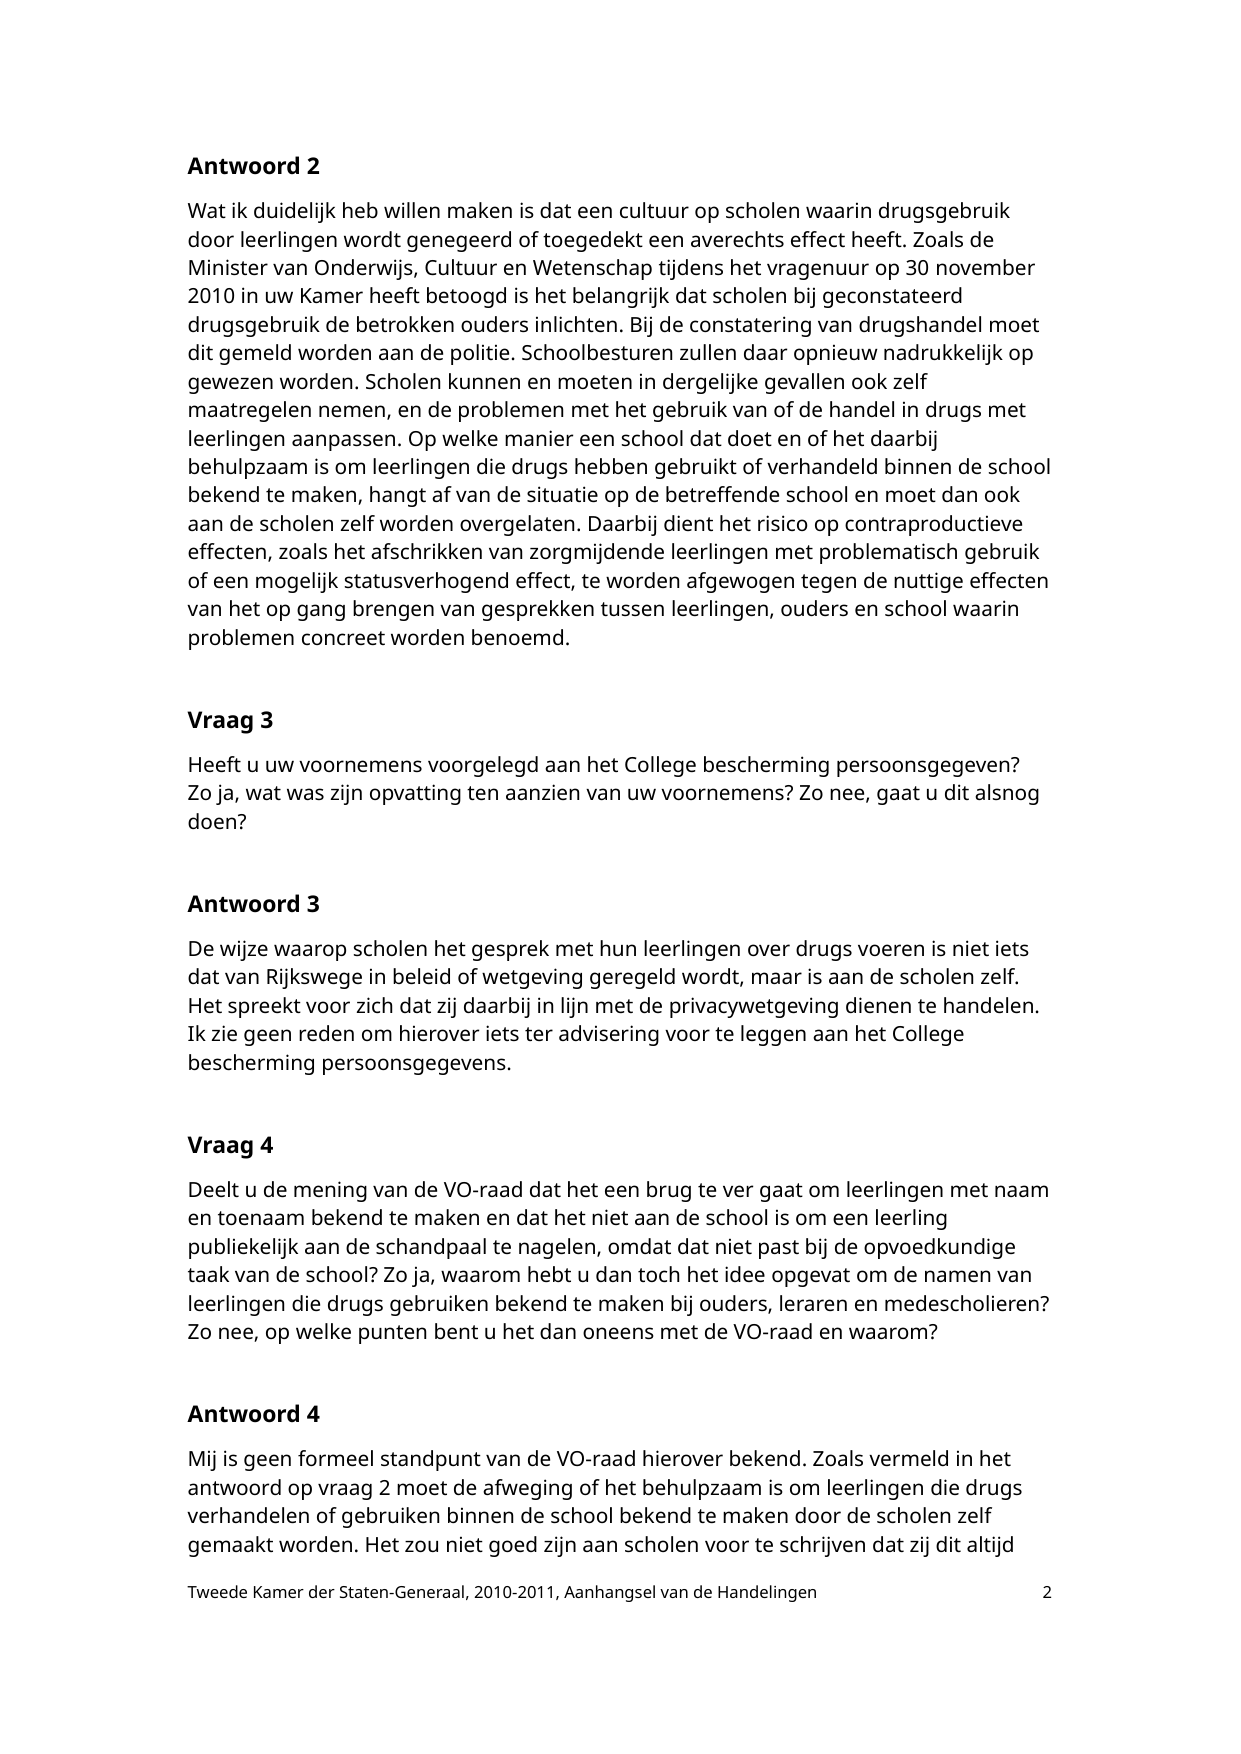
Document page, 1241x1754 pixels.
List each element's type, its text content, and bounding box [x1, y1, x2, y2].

subtitle Antwoord 2 [187, 150, 1053, 181]
subtitle Antwoord 3 [187, 888, 1053, 919]
text Deelt u de mening van de VO-raad dat het een brug te ver gaat om leerlingen met naam en toenaam bekend te maken en dat het niet aan de school is om een leerling publiekelijk aan de schandpaal te nagelen, omdat dat niet past bij de opvoedkundige taak van de school? Zo ja, waarom hebt u dan toch het idee opgevat om de namen van leerlingen die drugs gebruiken bekend te maken bij ouders, leraren en medescholieren? Zo nee, op welke punten bent u het dan oneens met de VO-raad en waarom? [187, 1175, 1053, 1346]
text De wijze waarop scholen het gesprek met hun leerlingen over drugs voeren is niet iets dat van Rijkswege in beleid of wetgeving geregeld wordt, maar is aan de scholen zelf. Het spreekt voor zich dat zij daarbij in lijn met de privacywetgeving dienen te handelen. Ik zie geen reden om hierover iets ter advisering voor te leggen aan het College bescherming persoonsgegevens. [187, 934, 1053, 1076]
text Heeft u uw voornemens voorgelegd aan het College bescherming persoonsgegeven? Zo ja, wat was zijn opvatting ten aanzien van uw voornemens? Zo nee, gaat u dit alsnog doen? [187, 750, 1053, 835]
text Mij is geen formeel standpunt van de VO-raad hierover bekend. Zoals vermeld in het antwoord op vraag 2 moet de afweging of het behulpzaam is om leerlingen die drugs verhandelen of gebruiken binnen de school bekend te maken door de scholen zelf gemaakt worden. Het zou niet goed zijn aan scholen voor te schrijven dat zij dit altijd [187, 1444, 1053, 1558]
subtitle Vraag 3 [187, 704, 1053, 735]
subtitle Antwoord 4 [187, 1398, 1053, 1429]
subtitle Vraag 4 [187, 1129, 1053, 1160]
text Wat ik duidelijk heb willen maken is dat een cultuur op scholen waarin drugsgebruik door leerlingen wordt genegeerd of toegedekt een averechts effect heeft. Zoals de Minister van Onderwijs, Cultuur en Wetenschap tijdens het vragenuur op 30 november 2010 in uw Kamer heeft betoogd is het belangrijk dat scholen bij geconstateerd drugsgebruik de betrokken ouders inlichten. Bij de constatering van drugshandel moet dit gemeld worden aan de politie. Schoolbesturen zullen daar opnieuw nadrukkelijk op gewezen worden. Scholen kunnen en moeten in dergelijke gevallen ook zelf maatregelen nemen, en de problemen met het gebruik van of de handel in drugs met leerlingen aanpassen. Op welke manier een school dat doet en of het daarbij behulpzaam is om leerlingen die drugs hebben gebruikt of verhandeld binnen de school bekend te maken, hangt af van de situatie op de betreffende school en moet dan ook aan de scholen zelf worden overgelaten. Daarbij dient het risico op contraproductieve effecten, zoals het afschrikken van zorgmijdende leerlingen met problematisch gebruik of een mogelijk statusverhogend effect, te worden afgewogen tegen de nuttige effecten van het op gang brengen van gesprekken tussen leerlingen, ouders en school waarin problemen concreet worden benoemd. [187, 196, 1053, 651]
